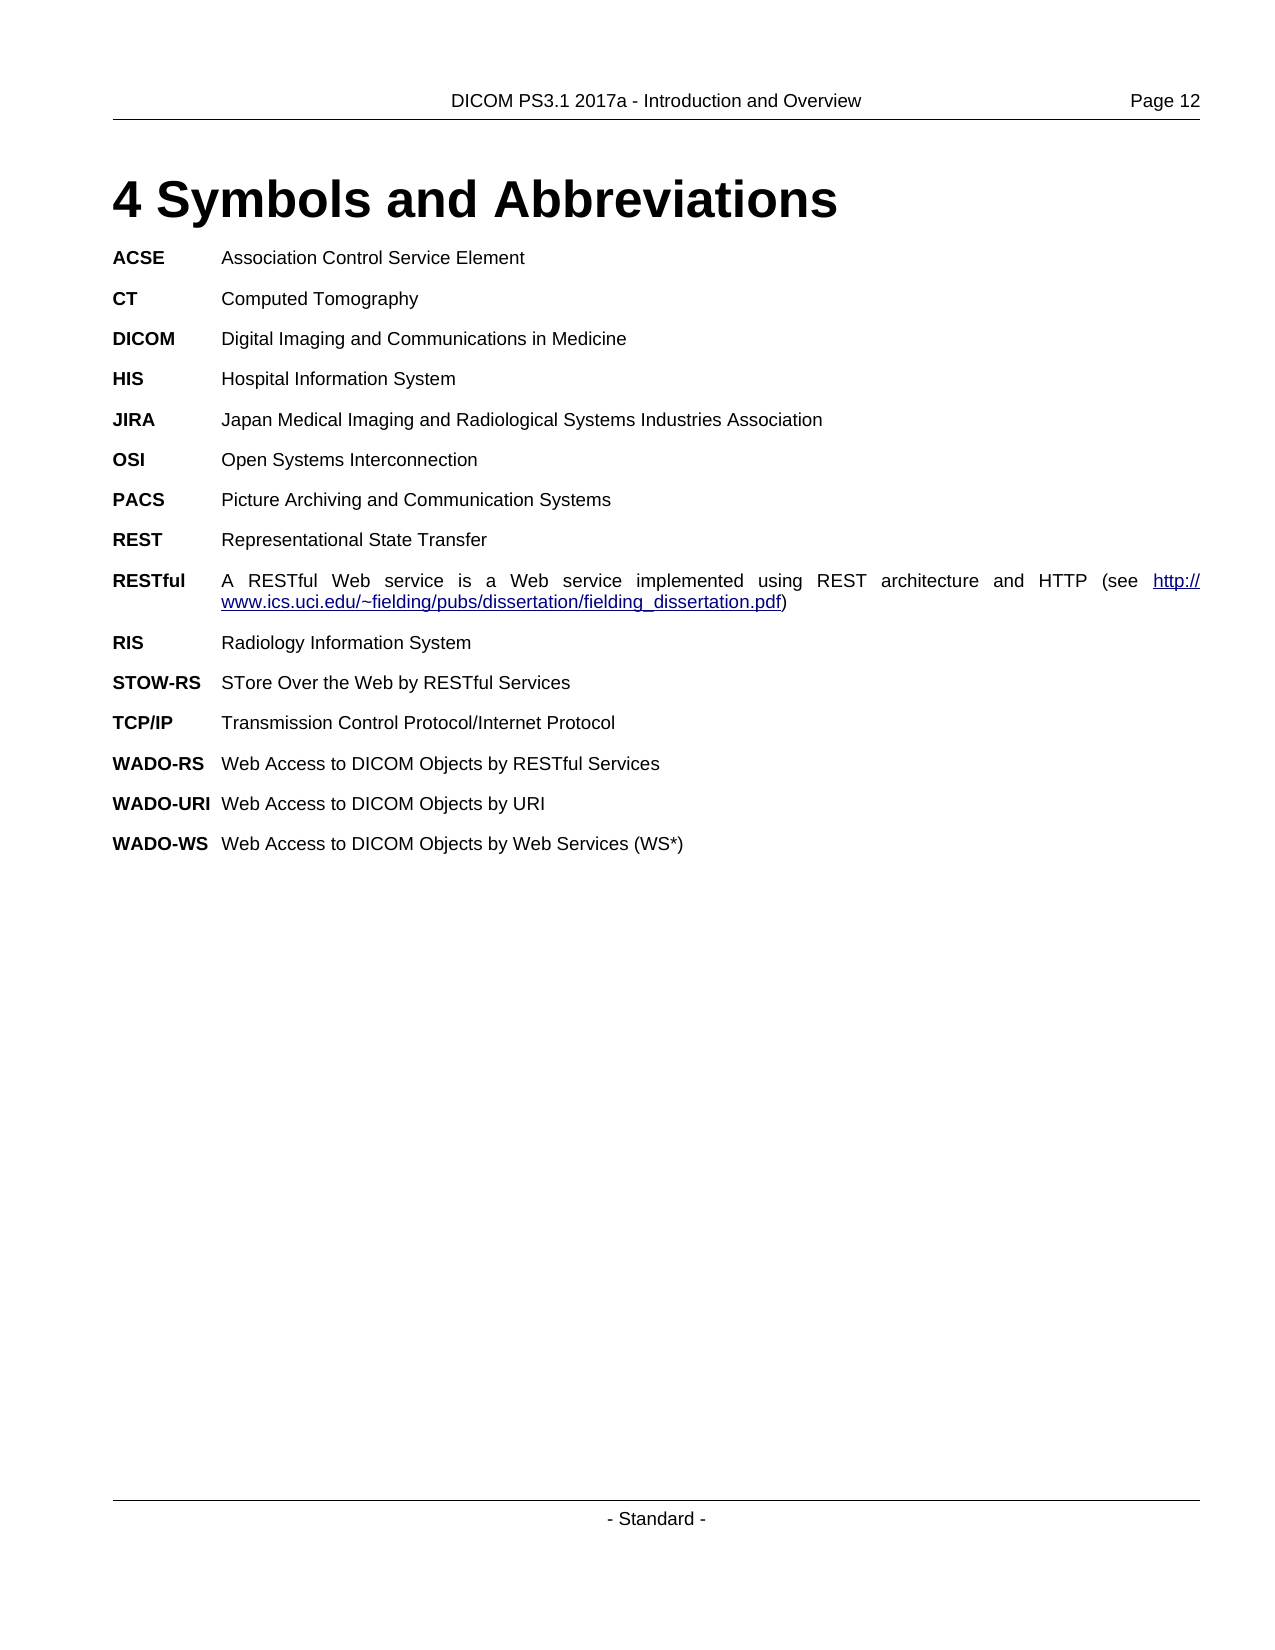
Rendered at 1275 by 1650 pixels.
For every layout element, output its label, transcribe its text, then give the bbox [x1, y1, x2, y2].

text WADO-WS Web Access to DICOM Objects by Web Services (WS*) [112, 833, 1200, 854]
text RESTful A RESTful Web service is a Web service implemented using REST architecture and HTTP (see http://​www.ics.uci.edu/​~fielding/​pubs/​dissertation/​fielding_dissertation.pdf) [112, 569, 1200, 613]
text DICOM Digital Imaging and Communications in Medicine [112, 328, 1200, 349]
text CT Computed Tomography [112, 287, 1200, 309]
text WADO-URI Web Access to DICOM Objects by URI [112, 793, 1200, 814]
text HIS Hospital Information System [112, 368, 1200, 389]
text RIS Radiology Information System [112, 631, 1200, 653]
text OSI Open Systems Interconnection [112, 449, 1200, 470]
text PACS Picture Archiving and Communication Systems [112, 489, 1200, 511]
text REST Representational State Transfer [112, 529, 1200, 551]
text STOW-RS STore Over the Web by RESTful Services [112, 672, 1200, 693]
text TCP/IP Transmission Control Protocol/Internet Protocol [112, 712, 1200, 734]
text WADO-RS Web Access to DICOM Objects by RESTful Services [112, 752, 1200, 774]
text JIRA Japan Medical Imaging and Radiological Systems Industries Association [112, 408, 1200, 430]
text 4 Symbols and Abbreviations [112, 169, 1200, 228]
text ACSE Association Control Service Element [112, 247, 1200, 269]
